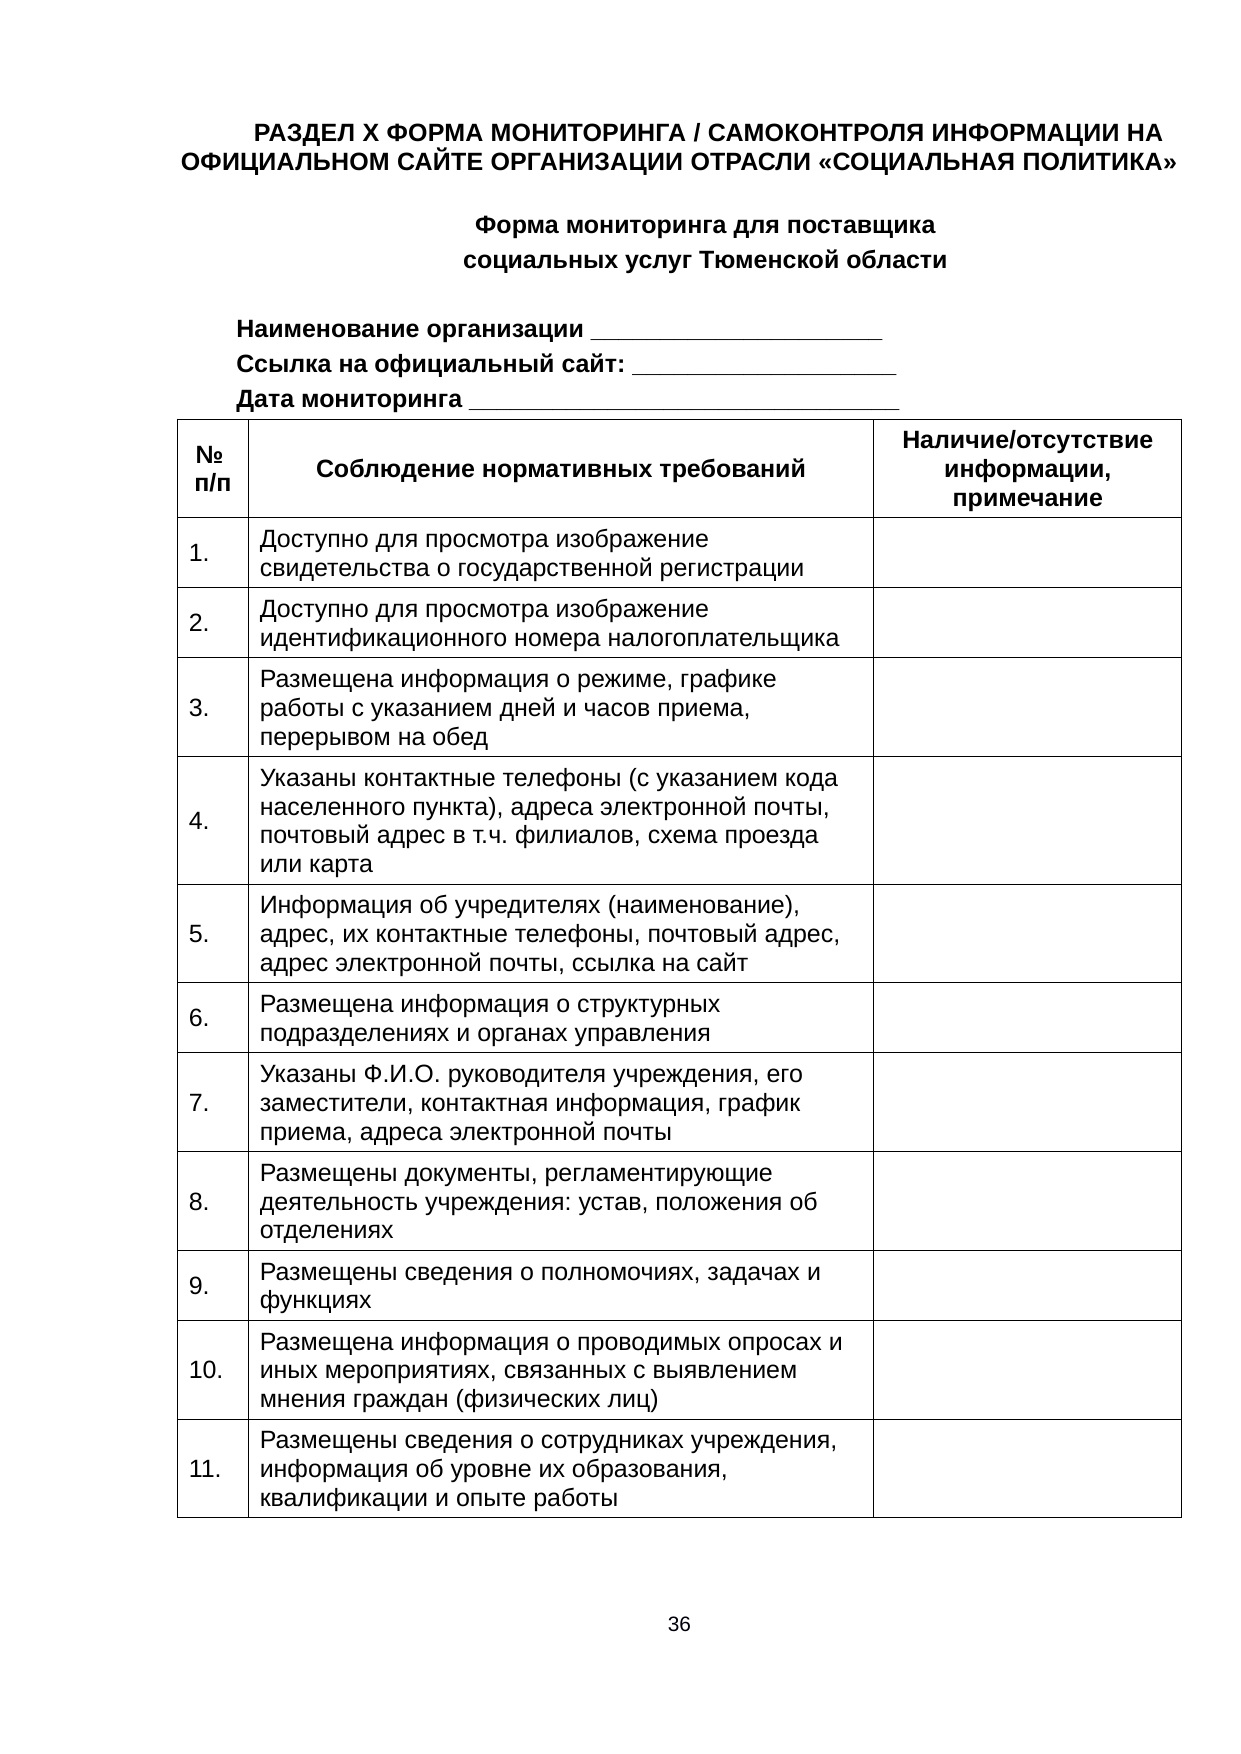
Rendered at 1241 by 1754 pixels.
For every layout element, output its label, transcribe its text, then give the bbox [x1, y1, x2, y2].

text Ссылка на официальный сайт: ___________________ [177, 349, 1181, 378]
table_cell [178, 518, 248, 587]
table_cell [178, 1321, 248, 1418]
table_header № п/п [178, 420, 248, 517]
table_cell [178, 658, 248, 756]
table_cell Доступно для просмотра изображение свидетельства о государственной регистрации [249, 518, 873, 587]
table_cell [178, 1420, 248, 1517]
table_cell Размещены сведения о полномочиях, задачах и функциях [249, 1251, 873, 1320]
table_cell [178, 983, 248, 1052]
table_cell [874, 1251, 1181, 1320]
table_cell [178, 1152, 248, 1250]
table_cell [874, 518, 1181, 587]
text Наименование организации _____________________ [177, 314, 1181, 343]
table_cell [178, 1053, 248, 1151]
table_cell [178, 588, 248, 657]
table_cell [874, 983, 1181, 1052]
table_cell [178, 885, 248, 982]
table_cell [874, 1152, 1181, 1250]
table_header Наличие/отсутствие информации, примечание [874, 420, 1181, 517]
table_cell Информация об учредителях (наименование), адрес, их контактные телефоны, почтовый адрес, адрес электронной почты, ссылка на сайт [249, 885, 873, 982]
table_cell [874, 1420, 1181, 1517]
table_cell [874, 885, 1181, 982]
table_cell [874, 658, 1181, 756]
table_header Соблюдение нормативных требований [249, 420, 873, 517]
table_cell [874, 757, 1181, 883]
table_cell [178, 1251, 248, 1320]
table_cell [178, 757, 248, 883]
table_cell Доступно для просмотра изображение идентификационного номера налогоплательщика [249, 588, 873, 657]
text социальных услуг Тюменской области [177, 245, 1181, 274]
table_cell [874, 1321, 1181, 1418]
text Дата мониторинга _______________________________ [177, 384, 1181, 412]
text Форма мониторинга для поставщика [177, 210, 1181, 239]
table_cell Размещены сведения о сотрудниках учреждения, информация об уровне их образования, квалификации и опыте работы [249, 1420, 873, 1517]
table_cell Размещена информация о проводимых опросах и иных мероприятиях, связанных с выявлением мнения граждан (физических лиц) [249, 1321, 873, 1418]
table_cell [874, 1053, 1181, 1151]
table_cell Указаны контактные телефоны (с указанием кода населенного пункта), адреса электронной почты, почтовый адрес в т.ч. филиалов, схема проезда или карта [249, 757, 873, 883]
table_cell [874, 588, 1181, 657]
table_cell Размещена информация о режиме, графике работы с указанием дней и часов приема, перерывом на обед [249, 658, 873, 756]
text РАЗДЕЛ X ФОРМА МОНИТОРИНГА / САМОКОНТРОЛЯ ИНФОРМАЦИИ НА ОФИЦИАЛЬНОМ САЙТЕ ОРГАНИЗАЦИИ ОТРАСЛИ «СОЦИАЛЬНАЯ ПОЛИТИКА» [177, 118, 1181, 176]
table_cell Размещена информация о структурных подразделениях и органах управления [249, 983, 873, 1052]
table_cell Указаны Ф.И.О. руководителя учреждения, его заместители, контактная информация, график приема, адреса электронной почты [249, 1053, 873, 1151]
table_cell Размещены документы, регламентирующие деятельность учреждения: устав, положения об отделениях [249, 1152, 873, 1250]
